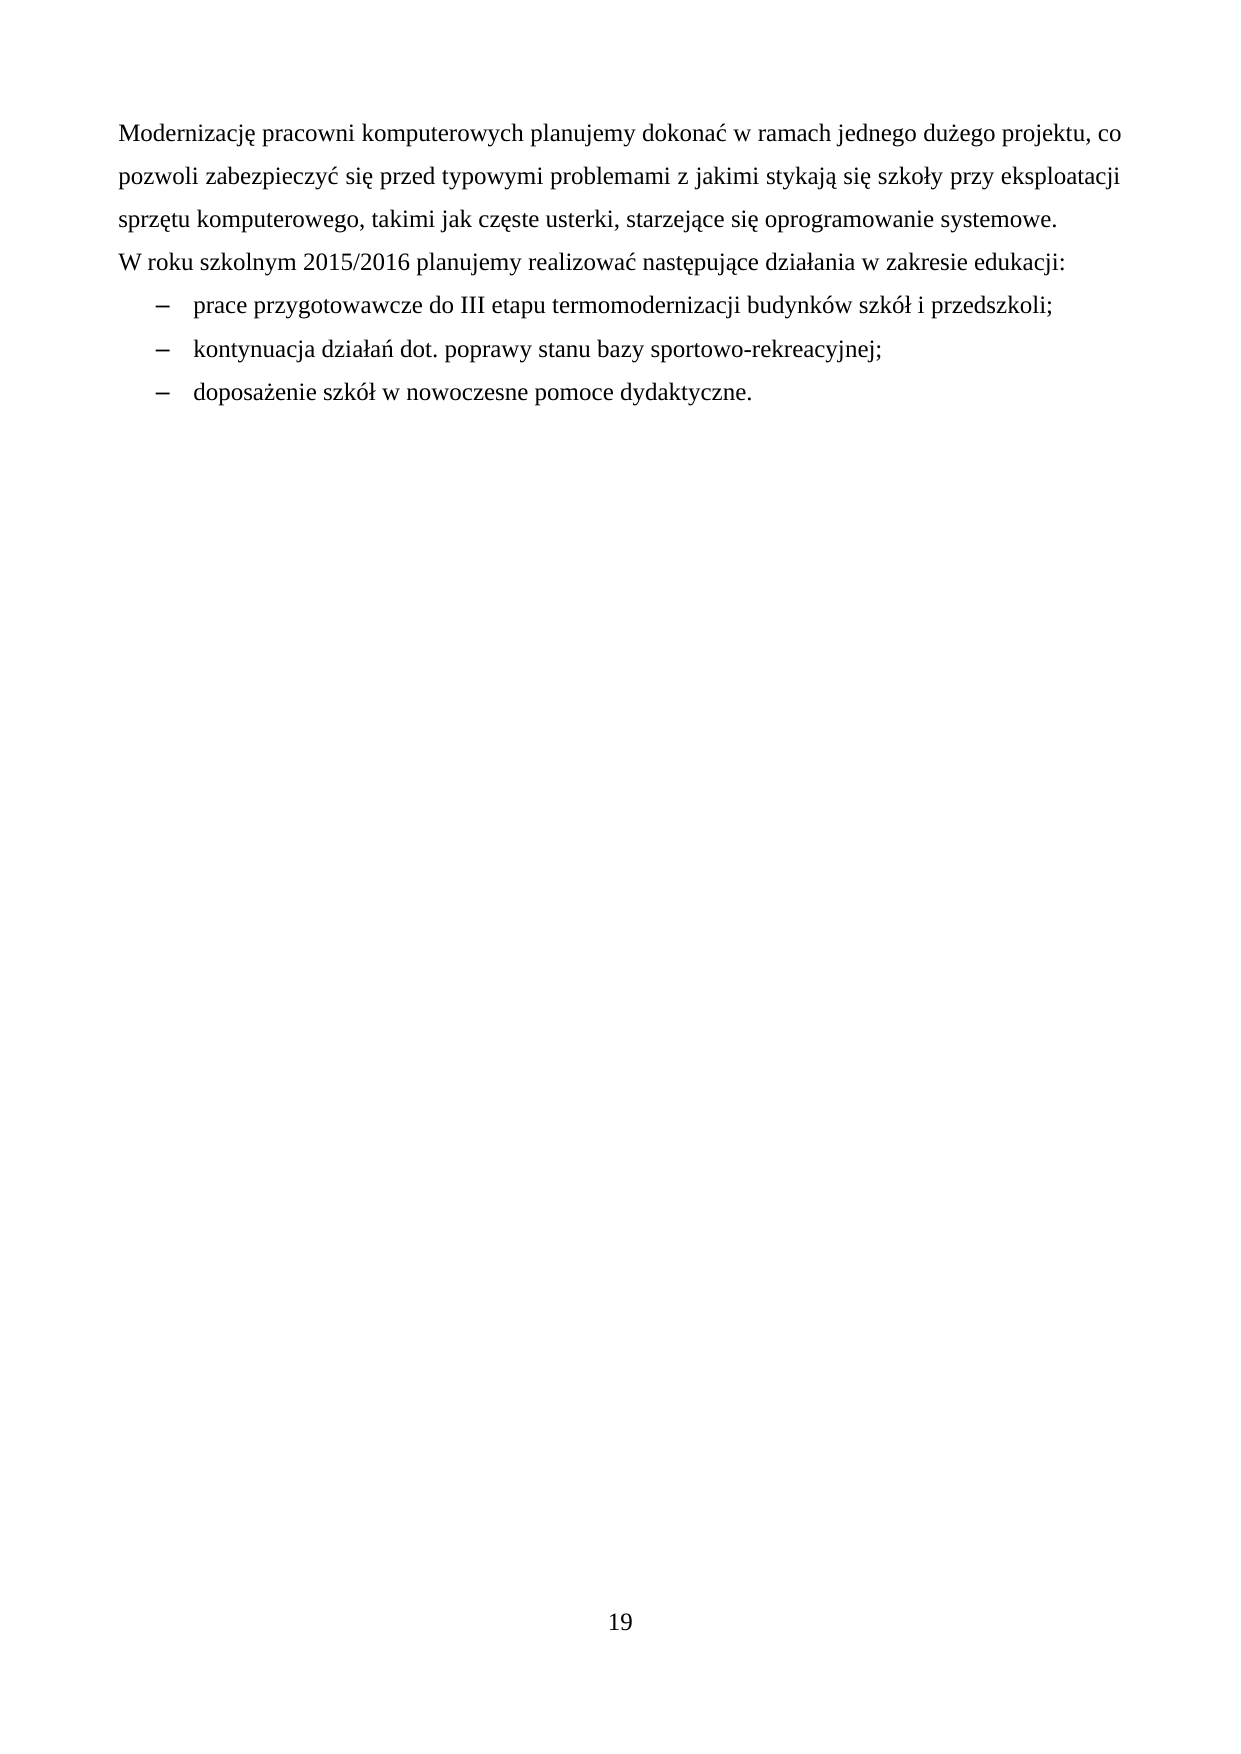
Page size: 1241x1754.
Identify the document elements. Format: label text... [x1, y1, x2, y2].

list doposażenie szkół w nowoczesne pomoce dydaktyczne. [156, 377, 1122, 406]
list prace przygotowawcze do III etapu termomodernizacji budynków szkół i przedszkoli; [156, 291, 1122, 319]
list kontynuacja działań dot. poprawy stanu bazy sportowo-rekreacyjnej; [156, 334, 1122, 362]
text W roku szkolnym 2015/2016 planujemy realizować następujące działania w zakresie edukacji: [118, 247, 1122, 276]
text Modernizację pracowni komputerowych planujemy dokonać w ramach jednego dużego projektu, co pozwoli zabezpieczyć się przed typowymi problemami z jakimi stykają się szkoły przy eksploatacji sprzętu komputerowego, takimi jak częste usterki, starzejące się oprogramowanie systemowe. [118, 118, 1122, 233]
